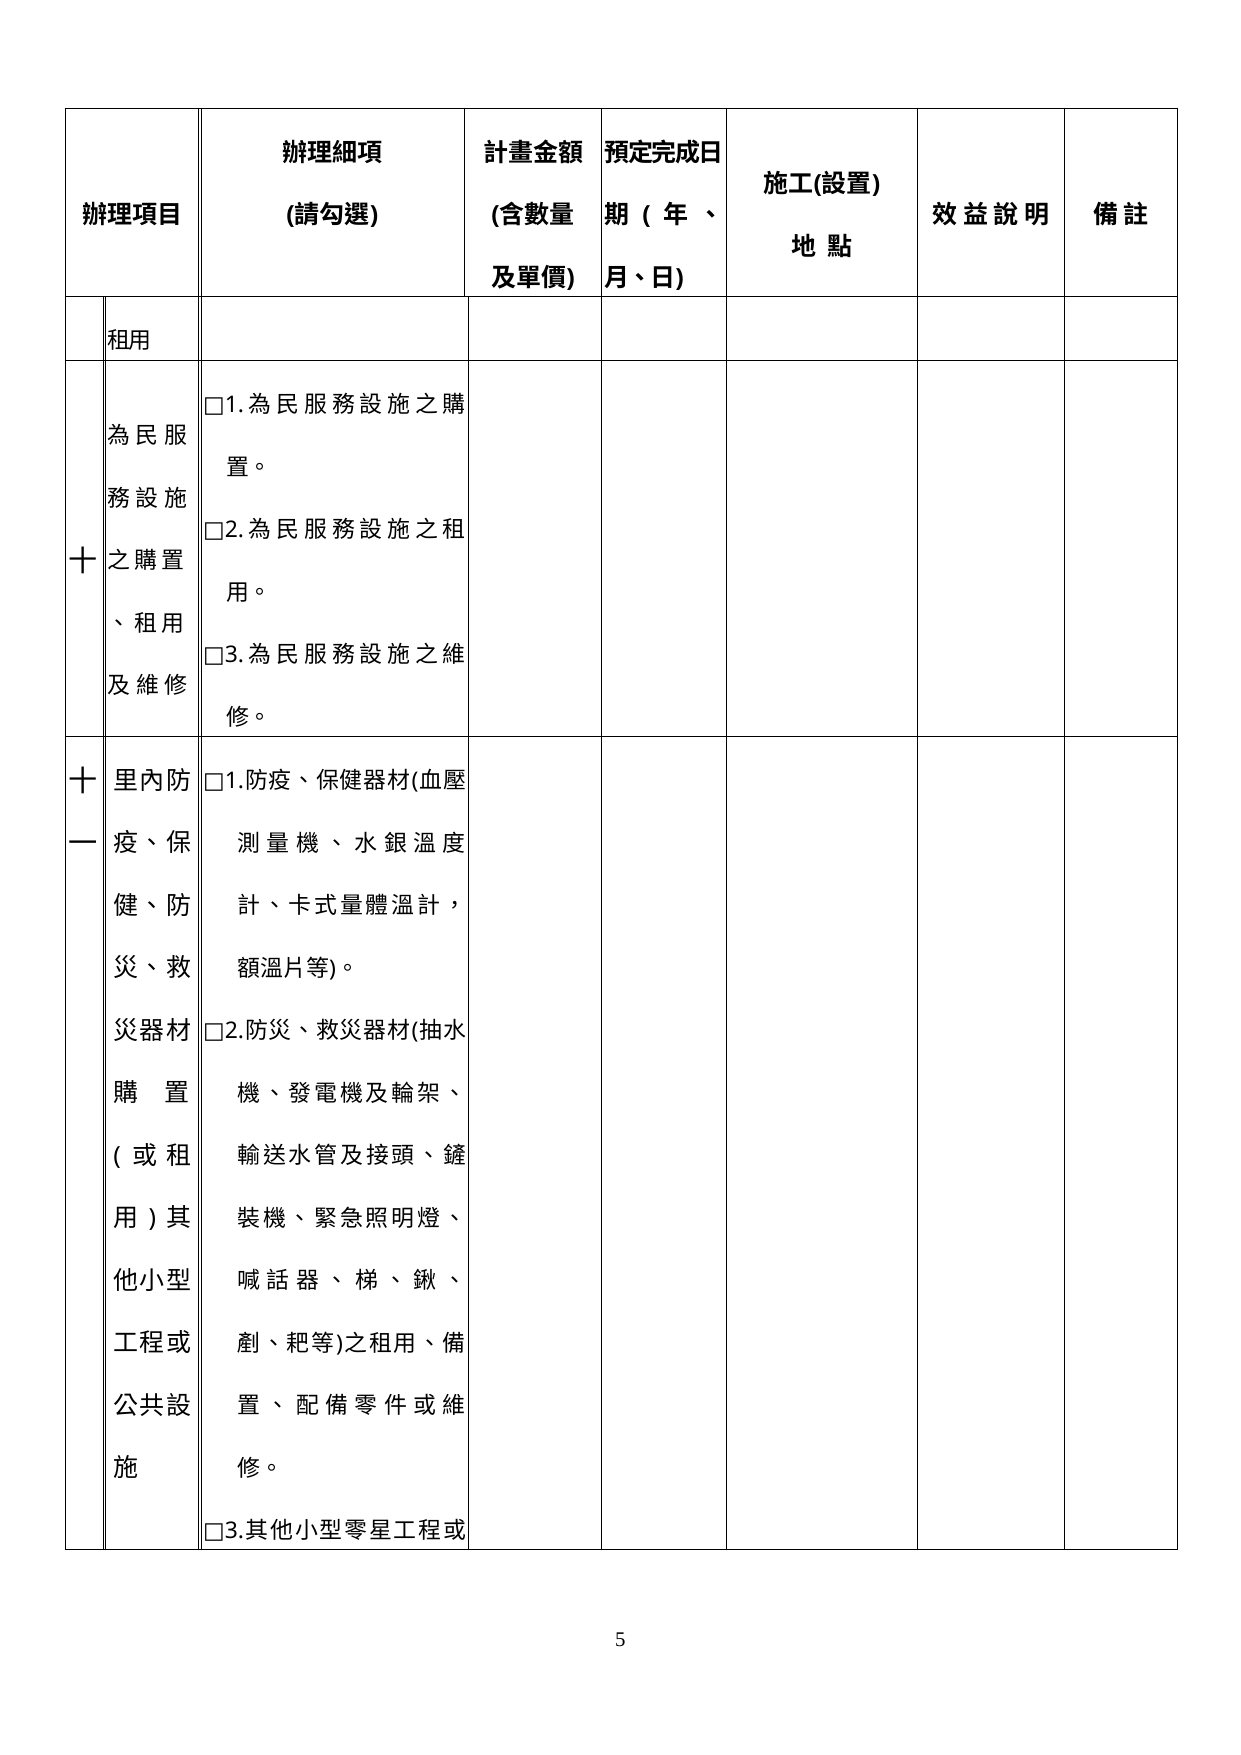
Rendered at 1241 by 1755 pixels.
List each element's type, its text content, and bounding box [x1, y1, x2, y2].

table_cell [918, 297, 1064, 360]
table_cell 里內防疫、保健、防災、救災器材購置(或租用)其他小型工程或公共設施 [106, 737, 198, 1549]
table_header 備 註 [1065, 109, 1177, 296]
table_cell 租用 [106, 297, 198, 360]
table_cell [1065, 361, 1177, 736]
table_cell □1.防疫、保健器材(血壓測量機、水銀溫度計、卡式量體溫計，額溫片等)。 □2.防災、救災器材(抽水機、發電機及輪架、輸送水管及接頭、鏟裝機、緊急照明燈、喊話器、梯、鍬、剷、耙等)之租用、備置、配備零件或維修。 □3.其他小型零星工程或 [202, 737, 468, 1549]
table_header 效 益 說 明 [918, 109, 1064, 296]
table_cell [602, 361, 726, 736]
table_cell [918, 737, 1064, 1549]
table_cell [469, 737, 601, 1549]
table_header 施工(設置) 地 點 [727, 109, 917, 296]
table_cell [1065, 737, 1177, 1549]
table_cell [469, 361, 601, 736]
table_cell [1065, 297, 1177, 360]
table_cell [727, 737, 917, 1549]
table_cell 十 [66, 361, 103, 736]
table_header 辦理細項 (請勾選) [202, 109, 464, 296]
table_cell [602, 297, 726, 360]
table_cell [469, 297, 601, 360]
table_cell □1.為民服務設施之購置。 □2.為民服務設施之租用。 □3.為民服務設施之維修。 [202, 361, 468, 736]
table_cell [202, 297, 468, 360]
table_cell 為民服務設施 之 購 置 、 租 用 及 維 修 [106, 361, 198, 736]
table_cell [66, 297, 103, 360]
table_cell [727, 297, 917, 360]
table_header 預定完成日期(年、月、日) [602, 109, 726, 296]
table_cell 十一 [66, 737, 103, 1549]
table_header 計畫金額 (含數量 及單價) [465, 109, 601, 296]
table_header 辦理項目 [66, 109, 198, 296]
table_cell [918, 361, 1064, 736]
table_cell [727, 361, 917, 736]
table_cell [602, 737, 726, 1549]
